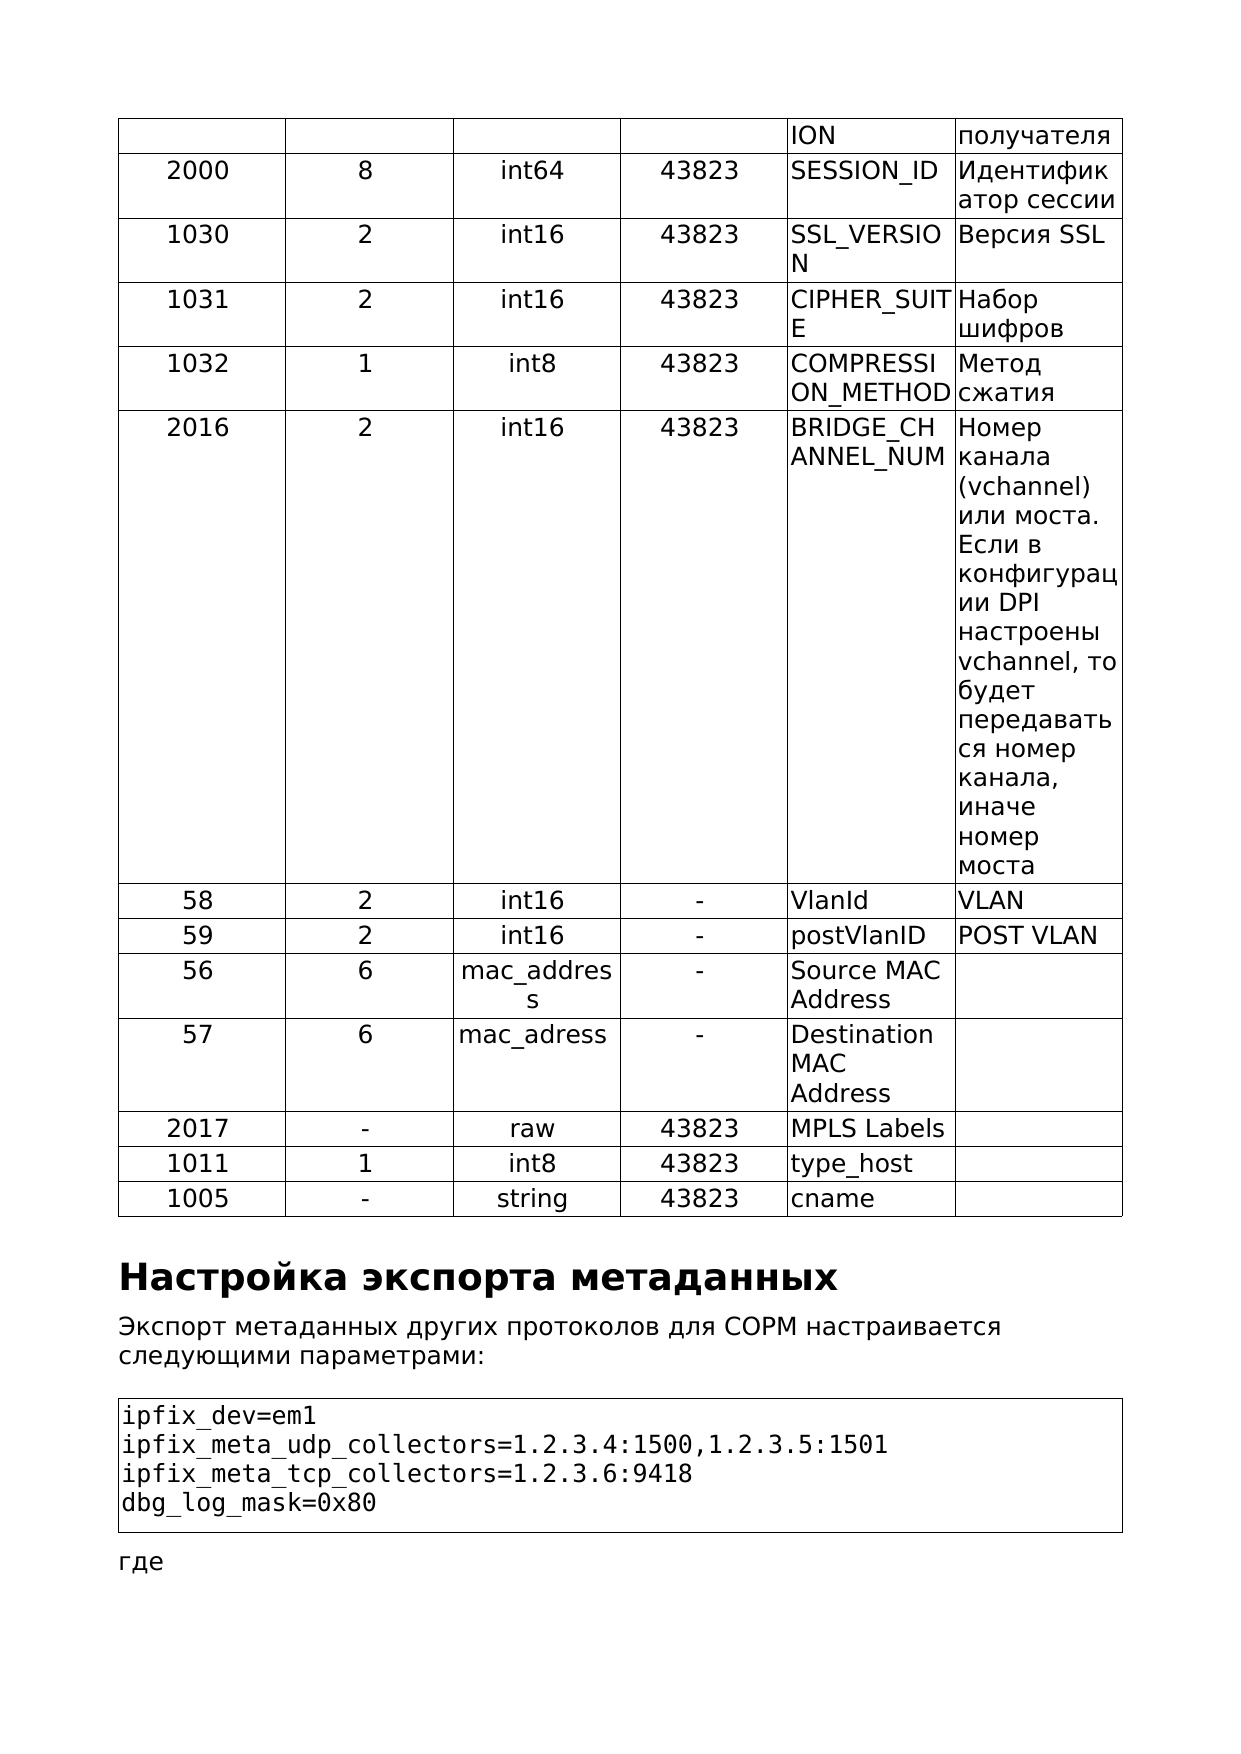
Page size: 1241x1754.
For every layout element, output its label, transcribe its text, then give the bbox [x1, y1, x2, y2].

table_cell MPLS Labels [788, 1112, 955, 1146]
table_cell 6 [286, 1019, 453, 1111]
table_cell BRIDGE_CHANNEL_NUM [788, 411, 955, 883]
table_cell int16 [454, 219, 620, 282]
table_cell int16 [454, 919, 620, 953]
table_cell [956, 954, 1122, 1017]
table_cell - [286, 1112, 453, 1146]
table_cell - [621, 1019, 787, 1111]
table_cell int8 [454, 1147, 620, 1181]
table_cell int16 [454, 283, 620, 346]
table_cell Версия SSL [956, 219, 1122, 282]
table_cell int8 [454, 347, 620, 410]
table_cell [119, 119, 285, 153]
table_cell Номер канала (vchannel) или моста. Если в конфигурации DPI настроены vchannel, то будет передаваться номер канала, иначе номер моста [956, 411, 1122, 883]
table_cell postVlanID [788, 919, 955, 953]
table_cell Идентификатор сессии [956, 154, 1122, 217]
text Экспорт метаданных других протоколов для СОРМ настраивается следующими параметрами: [118, 1312, 1122, 1371]
table_cell 56 [119, 954, 285, 1017]
table_cell Метод сжатия [956, 347, 1122, 410]
table_cell - [621, 954, 787, 1017]
table_cell 2017 [119, 1112, 285, 1146]
table_cell 1030 [119, 219, 285, 282]
table_cell 2016 [119, 411, 285, 883]
table_cell int64 [454, 154, 620, 217]
table_cell 43823 [621, 219, 787, 282]
table_header ipfix_dev=em1 ipfix_meta_udp_collectors=1.2.3.4:1500,1.2.3.5:1501 ipfix_meta_tcp_collectors=1.2.3.6:9418 dbg_log_mask=0x80 [119, 1399, 1122, 1532]
table_cell получателя [956, 119, 1122, 153]
table_cell 2000 [119, 154, 285, 217]
text где [118, 1547, 1122, 1576]
table_cell 43823 [621, 1182, 787, 1216]
table_cell 58 [119, 884, 285, 918]
table_cell Source MAC Address [788, 954, 955, 1017]
table_cell 1005 [119, 1182, 285, 1216]
table_cell Набор шифров [956, 283, 1122, 346]
table_cell 1 [286, 347, 453, 410]
table_cell type_host [788, 1147, 955, 1181]
table_cell [956, 1112, 1122, 1146]
table_cell SSL_VERSION [788, 219, 955, 282]
table_cell 43823 [621, 411, 787, 883]
table_cell VLAN [956, 884, 1122, 918]
table_cell raw [454, 1112, 620, 1146]
table_cell 57 [119, 1019, 285, 1111]
table_cell 1011 [119, 1147, 285, 1181]
table_cell - [621, 919, 787, 953]
table_cell VlanId [788, 884, 955, 918]
table_cell 2 [286, 411, 453, 883]
table_cell mac_adress [454, 1019, 620, 1111]
table_cell cname [788, 1182, 955, 1216]
table_cell [454, 119, 620, 153]
table_cell 43823 [621, 283, 787, 346]
table_cell int16 [454, 884, 620, 918]
table_cell 1032 [119, 347, 285, 410]
table_cell 2 [286, 219, 453, 282]
table_cell 1 [286, 1147, 453, 1181]
table_cell Destination MAC Address [788, 1019, 955, 1111]
table_cell [621, 119, 787, 153]
table_cell SESSION_ID [788, 154, 955, 217]
table_cell 6 [286, 954, 453, 1017]
table_cell CIPHER_SUITE [788, 283, 955, 346]
table_cell POST VLAN [956, 919, 1122, 953]
table_cell [956, 1019, 1122, 1111]
table_cell 43823 [621, 1147, 787, 1181]
table_cell - [621, 884, 787, 918]
table_cell [286, 119, 453, 153]
table_cell 2 [286, 919, 453, 953]
table_cell 43823 [621, 347, 787, 410]
table_cell 2 [286, 283, 453, 346]
table_cell string [454, 1182, 620, 1216]
table_cell 2 [286, 884, 453, 918]
table_cell COMPRESSION_METHOD [788, 347, 955, 410]
subtitle Настройка экспорта метаданных [118, 1256, 1122, 1300]
table_cell 43823 [621, 1112, 787, 1146]
table_cell [956, 1182, 1122, 1216]
table_cell [956, 1147, 1122, 1181]
table_cell 1031 [119, 283, 285, 346]
table_cell int16 [454, 411, 620, 883]
table_cell mac_address [454, 954, 620, 1017]
table_cell 59 [119, 919, 285, 953]
table_cell 43823 [621, 154, 787, 217]
table_cell - [286, 1182, 453, 1216]
table_cell ION [788, 119, 955, 153]
table_cell 8 [286, 154, 453, 217]
